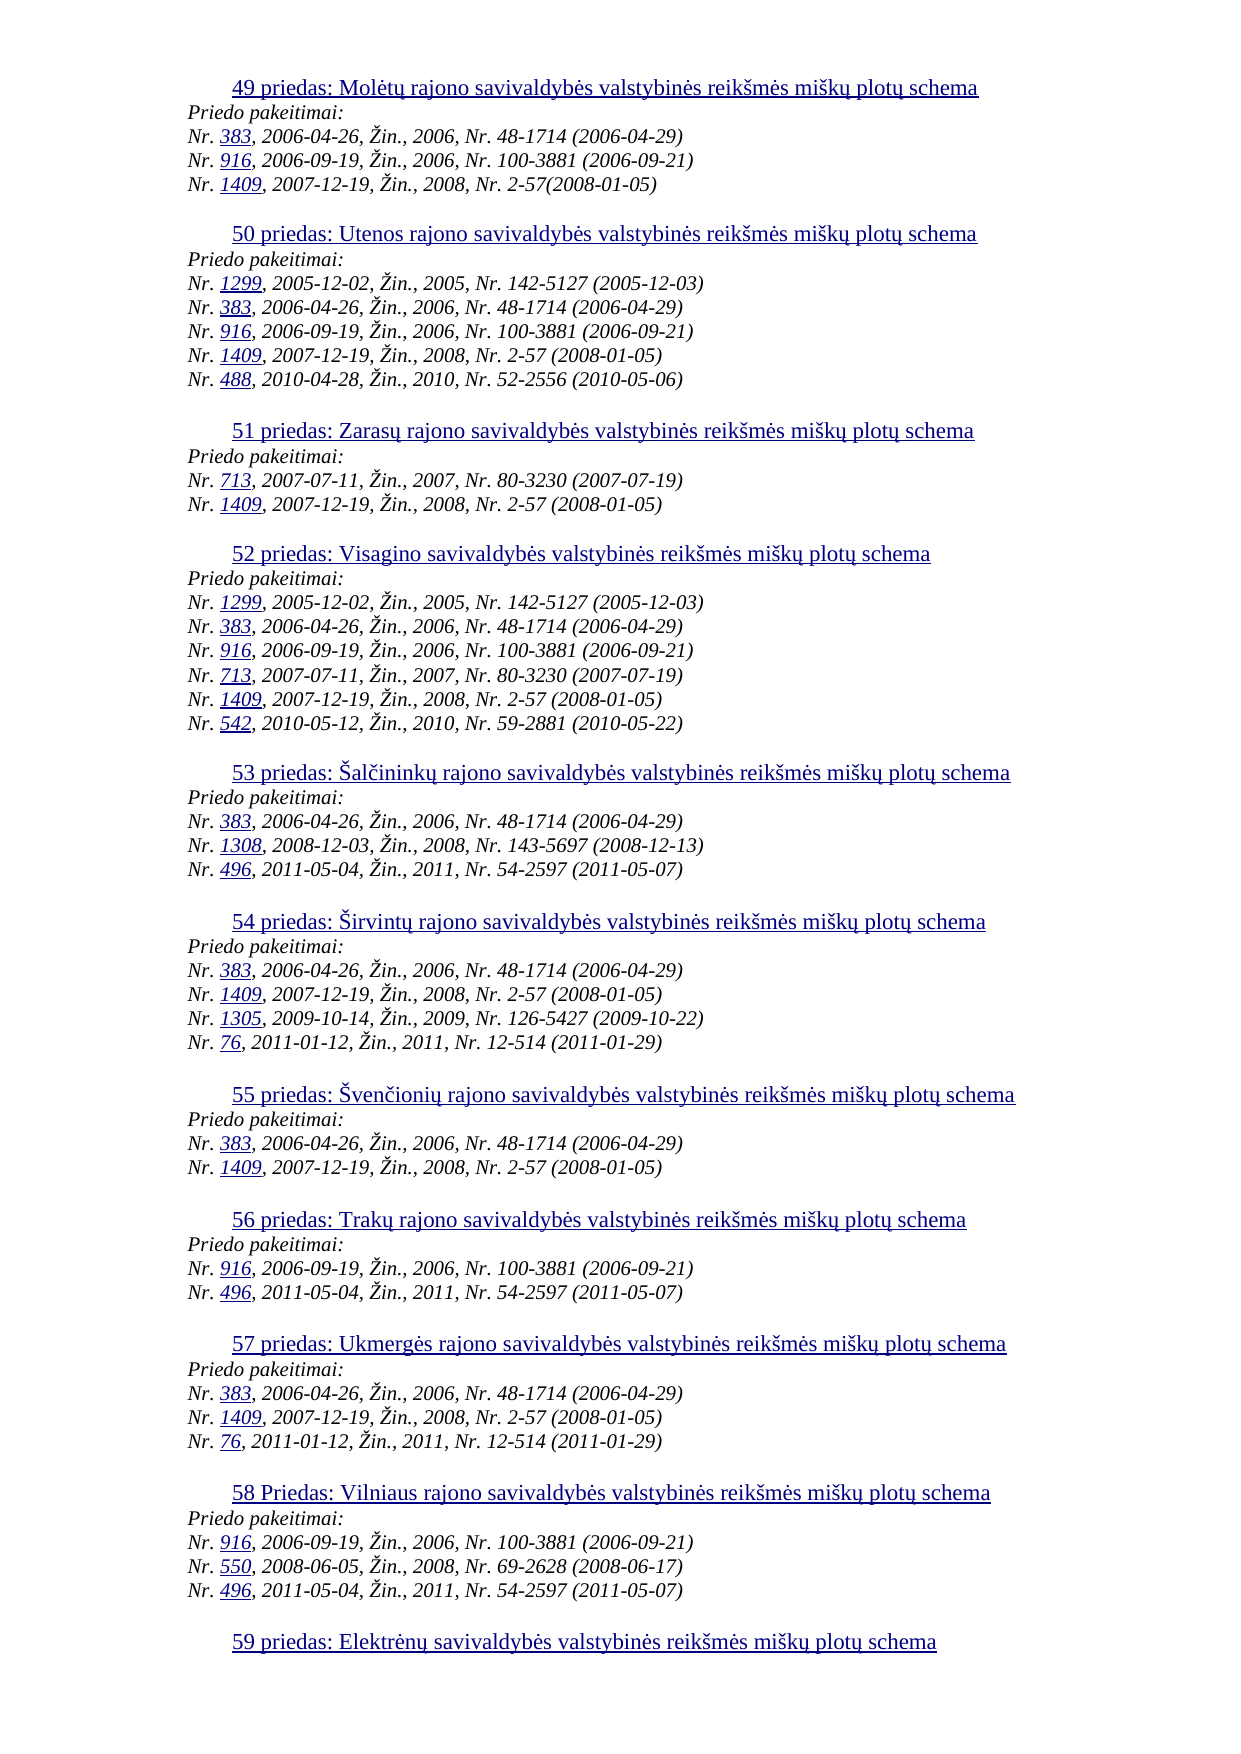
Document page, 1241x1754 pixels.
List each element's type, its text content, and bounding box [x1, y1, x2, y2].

text Nr. 383, 2006-04-26, Žin., 2006, Nr. 48-1714 (2006-04-29) [187, 295, 1127, 319]
text Nr. 1299, 2005-12-02, Žin., 2005, Nr. 142-5127 (2005-12-03) [187, 271, 1053, 295]
text Nr. 1308, 2008-12-03, Žin., 2008, Nr. 143-5697 (2008-12-13) [187, 833, 1053, 857]
text Nr. 383, 2006-04-26, Žin., 2006, Nr. 48-1714 (2006-04-29) [187, 809, 1127, 833]
text Nr. 496, 2011-05-04, Žin., 2011, Nr. 54-2597 (2011-05-07) [187, 857, 1053, 881]
text 51 priedas: Zarasų rajono savivaldybės valstybinės reikšmės miškų plotų schema [187, 417, 1053, 444]
text Nr. 1409, 2007-12-19, Žin., 2008, Nr. 2-57 (2008-01-05) [187, 343, 1053, 367]
text Nr. 1409, 2007-12-19, Žin., 2008, Nr. 2-57 (2008-01-05) [187, 1155, 1053, 1179]
text 55 priedas: Švenčionių rajono savivaldybės valstybinės reikšmės miškų plotų schema [187, 1081, 1053, 1107]
text 54 priedas: Širvintų rajono savivaldybės valstybinės reikšmės miškų plotų schema [187, 908, 1053, 934]
text Nr. 1299, 2005-12-02, Žin., 2005, Nr. 142-5127 (2005-12-03) [187, 590, 1053, 614]
text Nr. 383, 2006-04-26, Žin., 2006, Nr. 48-1714 (2006-04-29) [187, 1131, 1127, 1155]
text Nr. 550, 2008-06-05, Žin., 2008, Nr. 69-2628 (2008-06-17) [187, 1554, 1053, 1578]
text Nr. 916, 2006-09-19, Žin., 2006, Nr. 100-3881 (2006-09-21) [187, 638, 1142, 662]
text 56 priedas: Trakų rajono savivaldybės valstybinės reikšmės miškų plotų schema [187, 1206, 1053, 1232]
text Priedo pakeitimai: [187, 1232, 1053, 1256]
text Nr. 383, 2006-04-26, Žin., 2006, Nr. 48-1714 (2006-04-29) [187, 124, 1127, 148]
text Nr. 916, 2006-09-19, Žin., 2006, Nr. 100-3881 (2006-09-21) [187, 1256, 1142, 1280]
text Nr. 713, 2007-07-11, Žin., 2007, Nr. 80-3230 (2007-07-19) [187, 468, 1127, 492]
text Nr. 1409, 2007-12-19, Žin., 2008, Nr. 2-57 (2008-01-05) [187, 1405, 1053, 1429]
text Priedo pakeitimai: [187, 247, 1053, 271]
text Nr. 383, 2006-04-26, Žin., 2006, Nr. 48-1714 (2006-04-29) [187, 958, 1127, 982]
text Nr. 76, 2011-01-12, Žin., 2011, Nr. 12-514 (2011-01-29) [187, 1030, 1053, 1054]
text Nr. 916, 2006-09-19, Žin., 2006, Nr. 100-3881 (2006-09-21) [187, 319, 1142, 343]
text 52 priedas: Visagino savivaldybės valstybinės reikšmės miškų plotų schema [187, 540, 1053, 566]
text Nr. 713, 2007-07-11, Žin., 2007, Nr. 80-3230 (2007-07-19) [187, 662, 1053, 687]
text 53 priedas: Šalčininkų rajono savivaldybės valstybinės reikšmės miškų plotų schema [187, 759, 1053, 785]
text Nr. 383, 2006-04-26, Žin., 2006, Nr. 48-1714 (2006-04-29) [187, 614, 1127, 638]
text Priedo pakeitimai: [187, 1107, 1053, 1131]
text Nr. 1409, 2007-12-19, Žin., 2008, Nr. 2-57 (2008-01-05) [187, 687, 1053, 711]
text Nr. 496, 2011-05-04, Žin., 2011, Nr. 54-2597 (2011-05-07) [187, 1280, 1053, 1304]
text Priedo pakeitimai: [187, 785, 1053, 809]
text Nr. 1409, 2007-12-19, Žin., 2008, Nr. 2-57 (2008-01-05) [187, 492, 1053, 516]
text Priedo pakeitimai: [187, 1357, 1053, 1381]
text Nr. 916, 2006-09-19, Žin., 2006, Nr. 100-3881 (2006-09-21) [187, 148, 1142, 172]
text 50 priedas: Utenos rajono savivaldybės valstybinės reikšmės miškų plotų schema [187, 220, 1053, 247]
text Nr. 1409, 2007-12-19, Žin., 2008, Nr. 2-57(2008-01-05) [187, 172, 1053, 196]
text 49 priedas: Molėtų rajono savivaldybės valstybinės reikšmės miškų plotų schema [187, 73, 1053, 100]
text 59 priedas: Elektrėnų savivaldybės valstybinės reikšmės miškų plotų schema [187, 1628, 1053, 1655]
text Nr. 488, 2010-04-28, Žin., 2010, Nr. 52-2556 (2010-05-06) [187, 367, 1053, 391]
text Priedo pakeitimai: [187, 1506, 1053, 1530]
text Nr. 542, 2010-05-12, Žin., 2010, Nr. 59-2881 (2010-05-22) [187, 711, 1053, 735]
text Nr. 1409, 2007-12-19, Žin., 2008, Nr. 2-57 (2008-01-05) [187, 982, 1053, 1006]
text Priedo pakeitimai: [187, 444, 1053, 468]
text Priedo pakeitimai: [187, 566, 1053, 590]
text Nr. 1305, 2009-10-14, Žin., 2009, Nr. 126-5427 (2009-10-22) [187, 1006, 1053, 1030]
text Nr. 916, 2006-09-19, Žin., 2006, Nr. 100-3881 (2006-09-21) [187, 1530, 1142, 1554]
text 58 Priedas: Vilniaus rajono savivaldybės valstybinės reikšmės miškų plotų schema [187, 1479, 1053, 1506]
text Nr. 383, 2006-04-26, Žin., 2006, Nr. 48-1714 (2006-04-29) [187, 1381, 1127, 1405]
text Nr. 76, 2011-01-12, Žin., 2011, Nr. 12-514 (2011-01-29) [187, 1429, 1053, 1453]
text Priedo pakeitimai: [187, 100, 1053, 124]
text Priedo pakeitimai: [187, 934, 1053, 958]
text 57 priedas: Ukmergės rajono savivaldybės valstybinės reikšmės miškų plotų schema [187, 1331, 1053, 1357]
text Nr. 496, 2011-05-04, Žin., 2011, Nr. 54-2597 (2011-05-07) [187, 1578, 1053, 1602]
